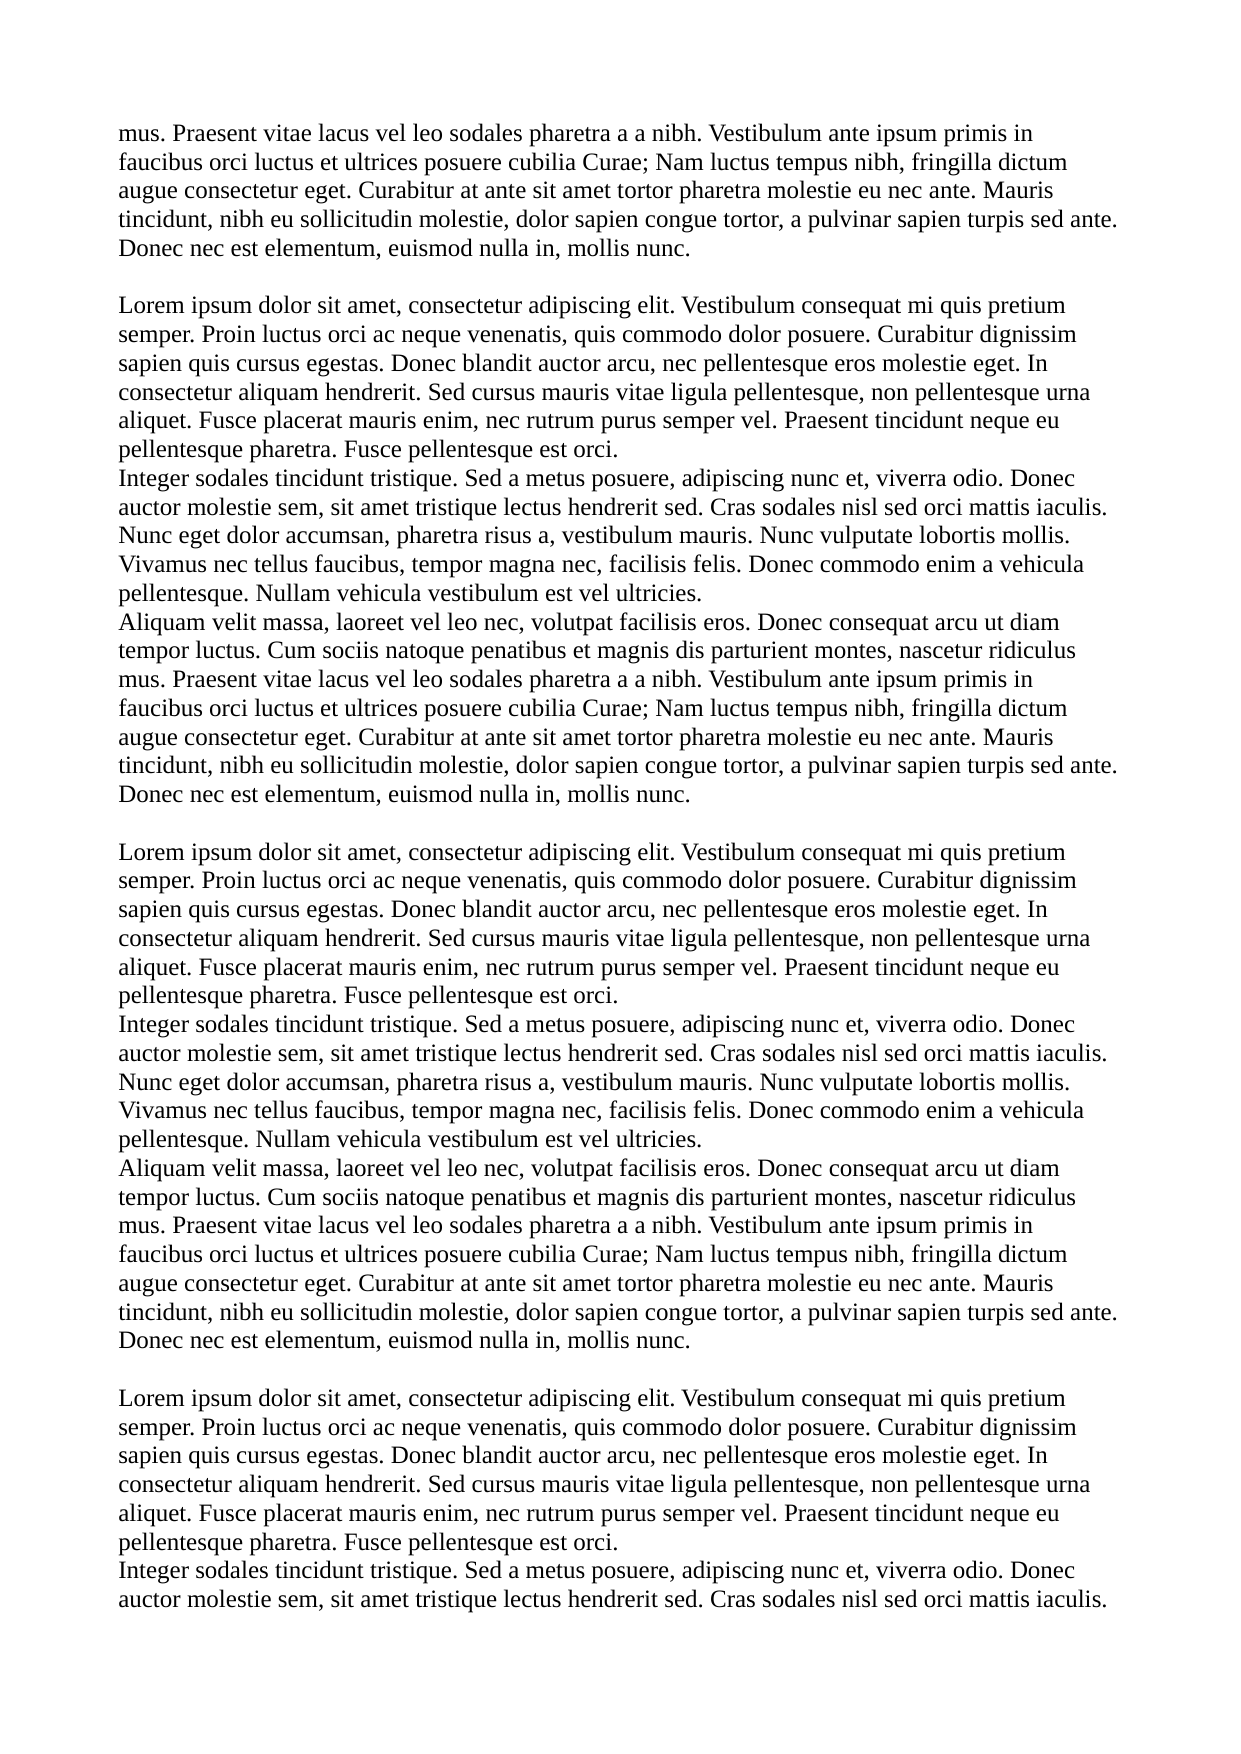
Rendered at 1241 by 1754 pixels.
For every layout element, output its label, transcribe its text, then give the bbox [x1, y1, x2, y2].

text Integer sodales tincidunt tristique. Sed a metus posuere, adipiscing nunc et, viverra odio. Donec auctor molestie sem, sit amet tristique lectus hendrerit sed. Cras sodales nisl sed orci mattis iaculis. Nunc eget dolor accumsan, pharetra risus a, vestibulum mauris. Nunc vulputate lobortis mollis. Vivamus nec tellus faucibus, tempor magna nec, facilisis felis. Donec commodo enim a vehicula pellentesque. Nullam vehicula vestibulum est vel ultricies. [118, 1009, 1122, 1153]
text Aliquam velit massa, laoreet vel leo nec, volutpat facilisis eros. Donec consequat arcu ut diam tempor luctus. Cum sociis natoque penatibus et magnis dis parturient montes, nascetur ridiculus mus. Praesent vitae lacus vel leo sodales pharetra a a nibh. Vestibulum ante ipsum primis in faucibus orci luctus et ultrices posuere cubilia Curae; Nam luctus tempus nibh, fringilla dictum augue consectetur eget. Curabitur at ante sit amet tortor pharetra molestie eu nec ante. Mauris tincidunt, nibh eu sollicitudin molestie, dolor sapien congue tortor, a pulvinar sapien turpis sed ante. Donec nec est elementum, euismod nulla in, mollis nunc. [118, 607, 1122, 808]
text Integer sodales tincidunt tristique. Sed a metus posuere, adipiscing nunc et, viverra odio. Donec auctor molestie sem, sit amet tristique lectus hendrerit sed. Cras sodales nisl sed orci mattis iaculis. [118, 1556, 1122, 1613]
text Integer sodales tincidunt tristique. Sed a metus posuere, adipiscing nunc et, viverra odio. Donec auctor molestie sem, sit amet tristique lectus hendrerit sed. Cras sodales nisl sed orci mattis iaculis. Nunc eget dolor accumsan, pharetra risus a, vestibulum mauris. Nunc vulputate lobortis mollis. Vivamus nec tellus faucibus, tempor magna nec, facilisis felis. Donec commodo enim a vehicula pellentesque. Nullam vehicula vestibulum est vel ultricies. [118, 463, 1122, 607]
text mus. Praesent vitae lacus vel leo sodales pharetra a a nibh. Vestibulum ante ipsum primis in faucibus orci luctus et ultrices posuere cubilia Curae; Nam luctus tempus nibh, fringilla dictum augue consectetur eget. Curabitur at ante sit amet tortor pharetra molestie eu nec ante. Mauris tincidunt, nibh eu sollicitudin molestie, dolor sapien congue tortor, a pulvinar sapien turpis sed ante. Donec nec est elementum, euismod nulla in, mollis nunc. [118, 118, 1122, 262]
text Lorem ipsum dolor sit amet, consectetur adipiscing elit. Vestibulum consequat mi quis pretium semper. Proin luctus orci ac neque venenatis, quis commodo dolor posuere. Curabitur dignissim sapien quis cursus egestas. Donec blandit auctor arcu, nec pellentesque eros molestie eget. In consectetur aliquam hendrerit. Sed cursus mauris vitae ligula pellentesque, non pellentesque urna aliquet. Fusce placerat mauris enim, nec rutrum purus semper vel. Praesent tincidunt neque eu pellentesque pharetra. Fusce pellentesque est orci. [118, 837, 1122, 1009]
text Lorem ipsum dolor sit amet, consectetur adipiscing elit. Vestibulum consequat mi quis pretium semper. Proin luctus orci ac neque venenatis, quis commodo dolor posuere. Curabitur dignissim sapien quis cursus egestas. Donec blandit auctor arcu, nec pellentesque eros molestie eget. In consectetur aliquam hendrerit. Sed cursus mauris vitae ligula pellentesque, non pellentesque urna aliquet. Fusce placerat mauris enim, nec rutrum purus semper vel. Praesent tincidunt neque eu pellentesque pharetra. Fusce pellentesque est orci. [118, 291, 1122, 463]
text Aliquam velit massa, laoreet vel leo nec, volutpat facilisis eros. Donec consequat arcu ut diam tempor luctus. Cum sociis natoque penatibus et magnis dis parturient montes, nascetur ridiculus mus. Praesent vitae lacus vel leo sodales pharetra a a nibh. Vestibulum ante ipsum primis in faucibus orci luctus et ultrices posuere cubilia Curae; Nam luctus tempus nibh, fringilla dictum augue consectetur eget. Curabitur at ante sit amet tortor pharetra molestie eu nec ante. Mauris tincidunt, nibh eu sollicitudin molestie, dolor sapien congue tortor, a pulvinar sapien turpis sed ante. Donec nec est elementum, euismod nulla in, mollis nunc. [118, 1153, 1122, 1354]
text Lorem ipsum dolor sit amet, consectetur adipiscing elit. Vestibulum consequat mi quis pretium semper. Proin luctus orci ac neque venenatis, quis commodo dolor posuere. Curabitur dignissim sapien quis cursus egestas. Donec blandit auctor arcu, nec pellentesque eros molestie eget. In consectetur aliquam hendrerit. Sed cursus mauris vitae ligula pellentesque, non pellentesque urna aliquet. Fusce placerat mauris enim, nec rutrum purus semper vel. Praesent tincidunt neque eu pellentesque pharetra. Fusce pellentesque est orci. [118, 1383, 1122, 1556]
